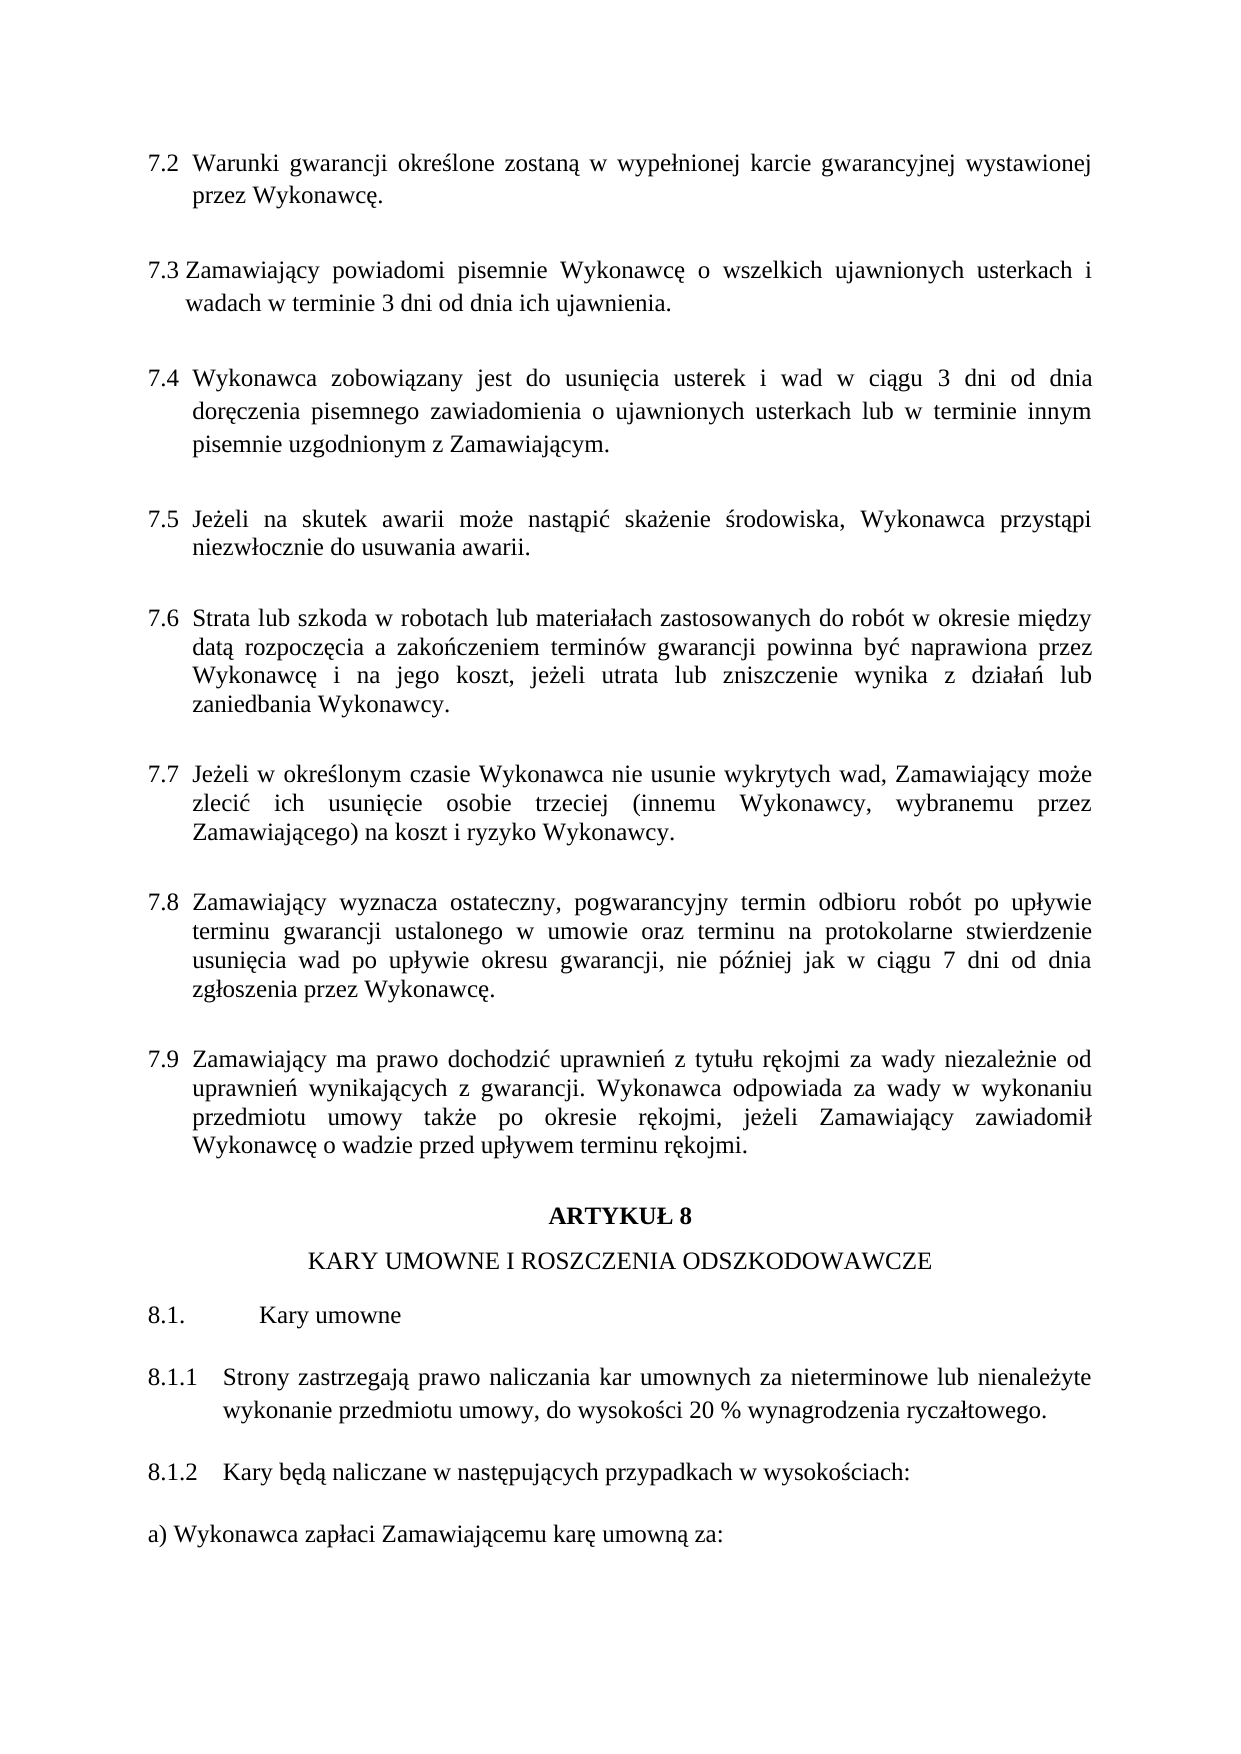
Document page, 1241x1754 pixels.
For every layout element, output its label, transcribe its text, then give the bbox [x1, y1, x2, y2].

list Zamawiający wyznacza ostateczny, pogwarancyjny termin odbioru robót po upływie terminu gwarancji ustalonego w umowie oraz terminu na protokolarne stwierdzenie usunięcia wad po upływie okresu gwarancji, nie później jak w ciągu 7 dni od dnia zgłoszenia przez Wykonawcę. [148, 887, 1093, 1002]
text a) Wykonawca zapłaci Zamawiającemu karę umowną za: [148, 1519, 1093, 1548]
list Jeżeli w określonym czasie Wykonawca nie usunie wykrytych wad, Zamawiający może zlecić ich usunięcie osobie trzeciej (innemu Wykonawcy, wybranemu przez Zamawiającego) na koszt i ryzyko Wykonawcy. [148, 759, 1093, 846]
list Strony zastrzegają prawo naliczania kar umownych za nieterminowe lub nienależyte wykonanie przedmiotu umowy, do wysokości 20 % wynagrodzenia ryczałtowego. [148, 1362, 1093, 1424]
list Zamawiający powiadomi pisemnie Wykonawcę o wszelkich ujawnionych usterkach i wadach w terminie 3 dni od dnia ich ujawnienia. [148, 255, 1093, 317]
text KARY UMOWNE I ROSZCZENIA ODSZKODOWAWCZE [148, 1246, 1093, 1275]
list Warunki gwarancji określone zostaną w wypełnionej karcie gwarancyjnej wystawionej przez Wykonawcę. [148, 148, 1093, 209]
text ARTYKUŁ 8 [148, 1201, 1093, 1229]
list Zamawiający ma prawo dochodzić uprawnień z tytułu rękojmi za wady niezależnie od uprawnień wynikających z gwarancji. Wykonawca odpowiada za wady w wykonaniu przedmiotu umowy także po okresie rękojmi, jeżeli Zamawiający zawiadomił Wykonawcę o wadzie przed upływem terminu rękojmi. [148, 1044, 1093, 1159]
list Wykonawca zobowiązany jest do usunięcia usterek i wad w ciągu 3 dni od dnia doręczenia pisemnego zawiadomienia o ujawnionych usterkach lub w terminie innym pisemnie uzgodnionym z Zamawiającym. [148, 363, 1093, 458]
list Kary umowne [148, 1300, 1093, 1329]
list Jeżeli na skutek awarii może nastąpić skażenie środowiska, Wykonawca przystąpi niezwłocznie do usuwania awarii. [148, 504, 1093, 561]
list Kary będą naliczane w następujących przypadkach w wysokościach: [148, 1457, 1093, 1486]
list Strata lub szkoda w robotach lub materiałach zastosowanych do robót w okresie między datą rozpoczęcia a zakończeniem terminów gwarancji powinna być naprawiona przez Wykonawcę i na jego koszt, jeżeli utrata lub zniszczenie wynika z działań lub zaniedbania Wykonawcy. [148, 603, 1093, 718]
